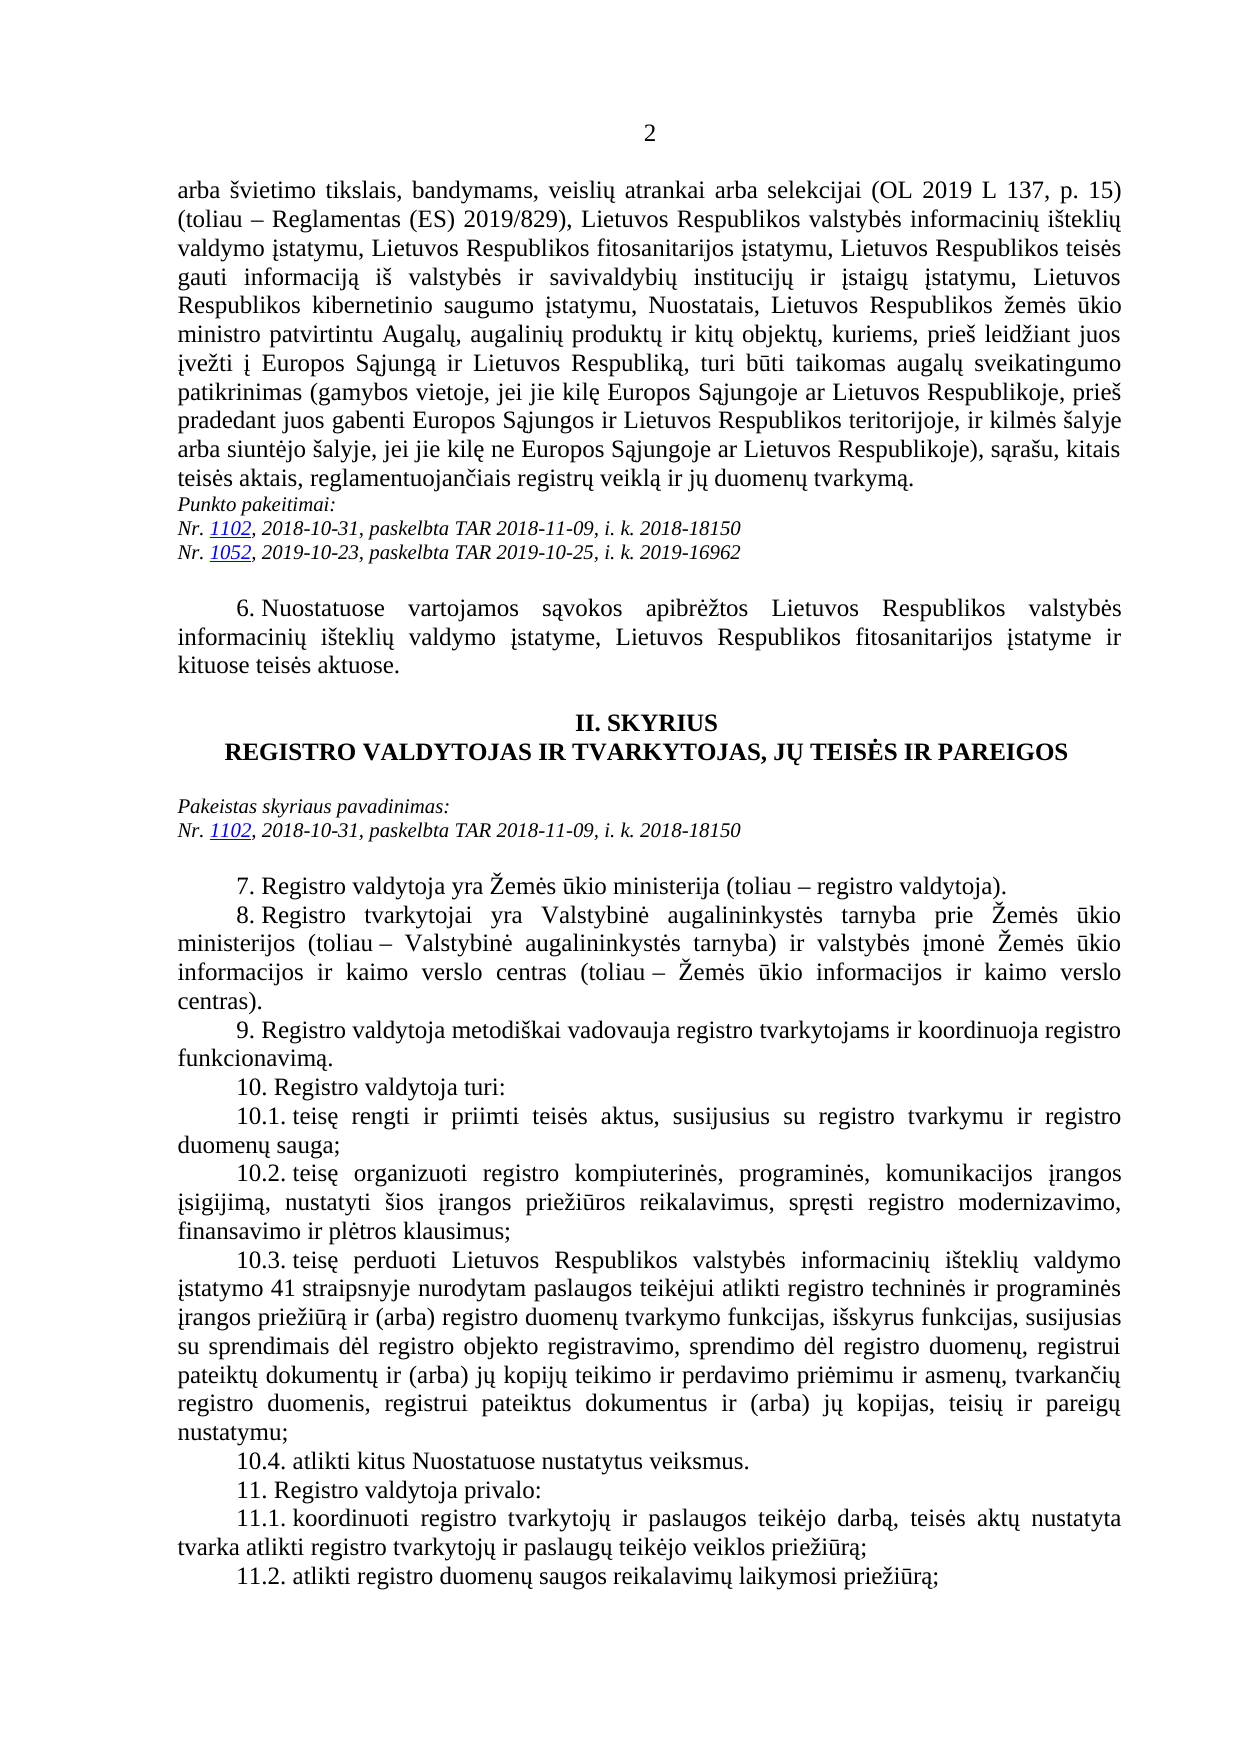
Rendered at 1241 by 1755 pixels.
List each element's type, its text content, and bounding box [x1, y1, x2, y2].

text 6. Nuostatuose vartojamos sąvokos apibrėžtos Lietuvos Respublikos valstybės informacinių išteklių valdymo įstatyme, Lietuvos Respublikos fitosanitarijos įstatyme ir kituose teisės aktuose. [177, 593, 1122, 679]
text arba švietimo tikslais, bandymams, veislių atrankai arba selekcijai (OL 2019 L 137, p. 15) (toliau – Reglamentas (ES) 2019/829), Lietuvos Respublikos valstybės informacinių išteklių valdymo įstatymu, Lietuvos Respublikos fitosanitarijos įstatymu, Lietuvos Respublikos teisės gauti informaciją iš valstybės ir savivaldybių institucijų ir įstaigų įstatymu, Lietuvos Respublikos kibernetinio saugumo įstatymu, Nuostatais, Lietuvos Respublikos žemės ūkio ministro patvirtintu Augalų, augalinių produktų ir kitų objektų, kuriems, prieš leidžiant juos įvežti į Europos Sąjungą ir Lietuvos Respubliką, turi būti taikomas augalų sveikatingumo patikrinimas (gamybos vietoje, jei jie kilę Europos Sąjungoje ar Lietuvos Respublikoje, prieš pradedant juos gabenti Europos Sąjungos ir Lietuvos Respublikos teritorijoje, ir kilmės šalyje arba siuntėjo šalyje, jei jie kilę ne Europos Sąjungoje ar Lietuvos Respublikoje), sąrašu, kitais teisės aktais, reglamentuojančiais registrų veiklą ir jų duomenų tvarkymą. [177, 176, 1122, 492]
text 11.2. atlikti registro duomenų saugos reikalavimų laikymosi priežiūrą; [177, 1561, 1122, 1590]
text Nr. 1102, 2018-10-31, paskelbta TAR 2018-11-09, i. k. 2018-18150 [177, 516, 1122, 540]
text 10. Registro valdytoja turi: [177, 1072, 1122, 1101]
text 7. Registro valdytoja yra Žemės ūkio ministerija (toliau – registro valdytoja). [177, 871, 1122, 900]
text 10.4. atlikti kitus Nuostatuose nustatytus veiksmus. [177, 1446, 1122, 1475]
text 10.3. teisę perduoti Lietuvos Respublikos valstybės informacinių išteklių valdymo įstatymo 41 straipsnyje nurodytam paslaugos teikėjui atlikti registro techninės ir programinės įrangos priežiūrą ir (arba) registro duomenų tvarkymo funkcijas, išskyrus funkcijas, susijusias su sprendimais dėl registro objekto registravimo, sprendimo dėl registro duomenų, registrui pateiktų dokumentų ir (arba) jų kopijų teikimo ir perdavimo priėmimu ir asmenų, tvarkančių registro duomenis, registrui pateiktus dokumentus ir (arba) jų kopijas, teisių ir pareigų nustatymu; [177, 1245, 1122, 1446]
text 10.1. teisę rengti ir priimti teisės aktus, susijusius su registro tvarkymu ir registro duomenų sauga; [177, 1101, 1122, 1158]
text Nr. 1052, 2019-10-23, paskelbta TAR 2019-10-25, i. k. 2019-16962 [177, 540, 1122, 564]
text Punkto pakeitimai: [177, 492, 1122, 516]
text 8. Registro tvarkytojai yra Valstybinė augalininkystės tarnyba prie Žemės ūkio ministerijos (toliau – Valstybinė augalininkystės tarnyba) ir valstybės įmonė Žemės ūkio informacijos ir kaimo verslo centras (toliau – Žemės ūkio informacijos ir kaimo verslo centras). [177, 900, 1122, 1015]
text II. SKYRIUS REGISTRO VALDYTOJAS IR TVARKYTOJAS, JŲ TEISĖS IR PAREIGOS [177, 708, 1122, 765]
text 11. Registro valdytoja privalo: [177, 1475, 1122, 1503]
text 10.2. teisę organizuoti registro kompiuterinės, programinės, komunikacijos įrangos įsigijimą, nustatyti šios įrangos priežiūros reikalavimus, spręsti registro modernizavimo, finansavimo ir plėtros klausimus; [177, 1158, 1122, 1245]
text 11.1. koordinuoti registro tvarkytojų ir paslaugos teikėjo darbą, teisės aktų nustatyta tvarka atlikti registro tvarkytojų ir paslaugų teikėjo veiklos priežiūrą; [177, 1503, 1122, 1561]
text Pakeistas skyriaus pavadinimas: [177, 794, 1122, 818]
text Nr. 1102, 2018-10-31, paskelbta TAR 2018-11-09, i. k. 2018-18150 [177, 818, 1122, 842]
text 9. Registro valdytoja metodiškai vadovauja registro tvarkytojams ir koordinuoja registro funkcionavimą. [177, 1015, 1122, 1072]
